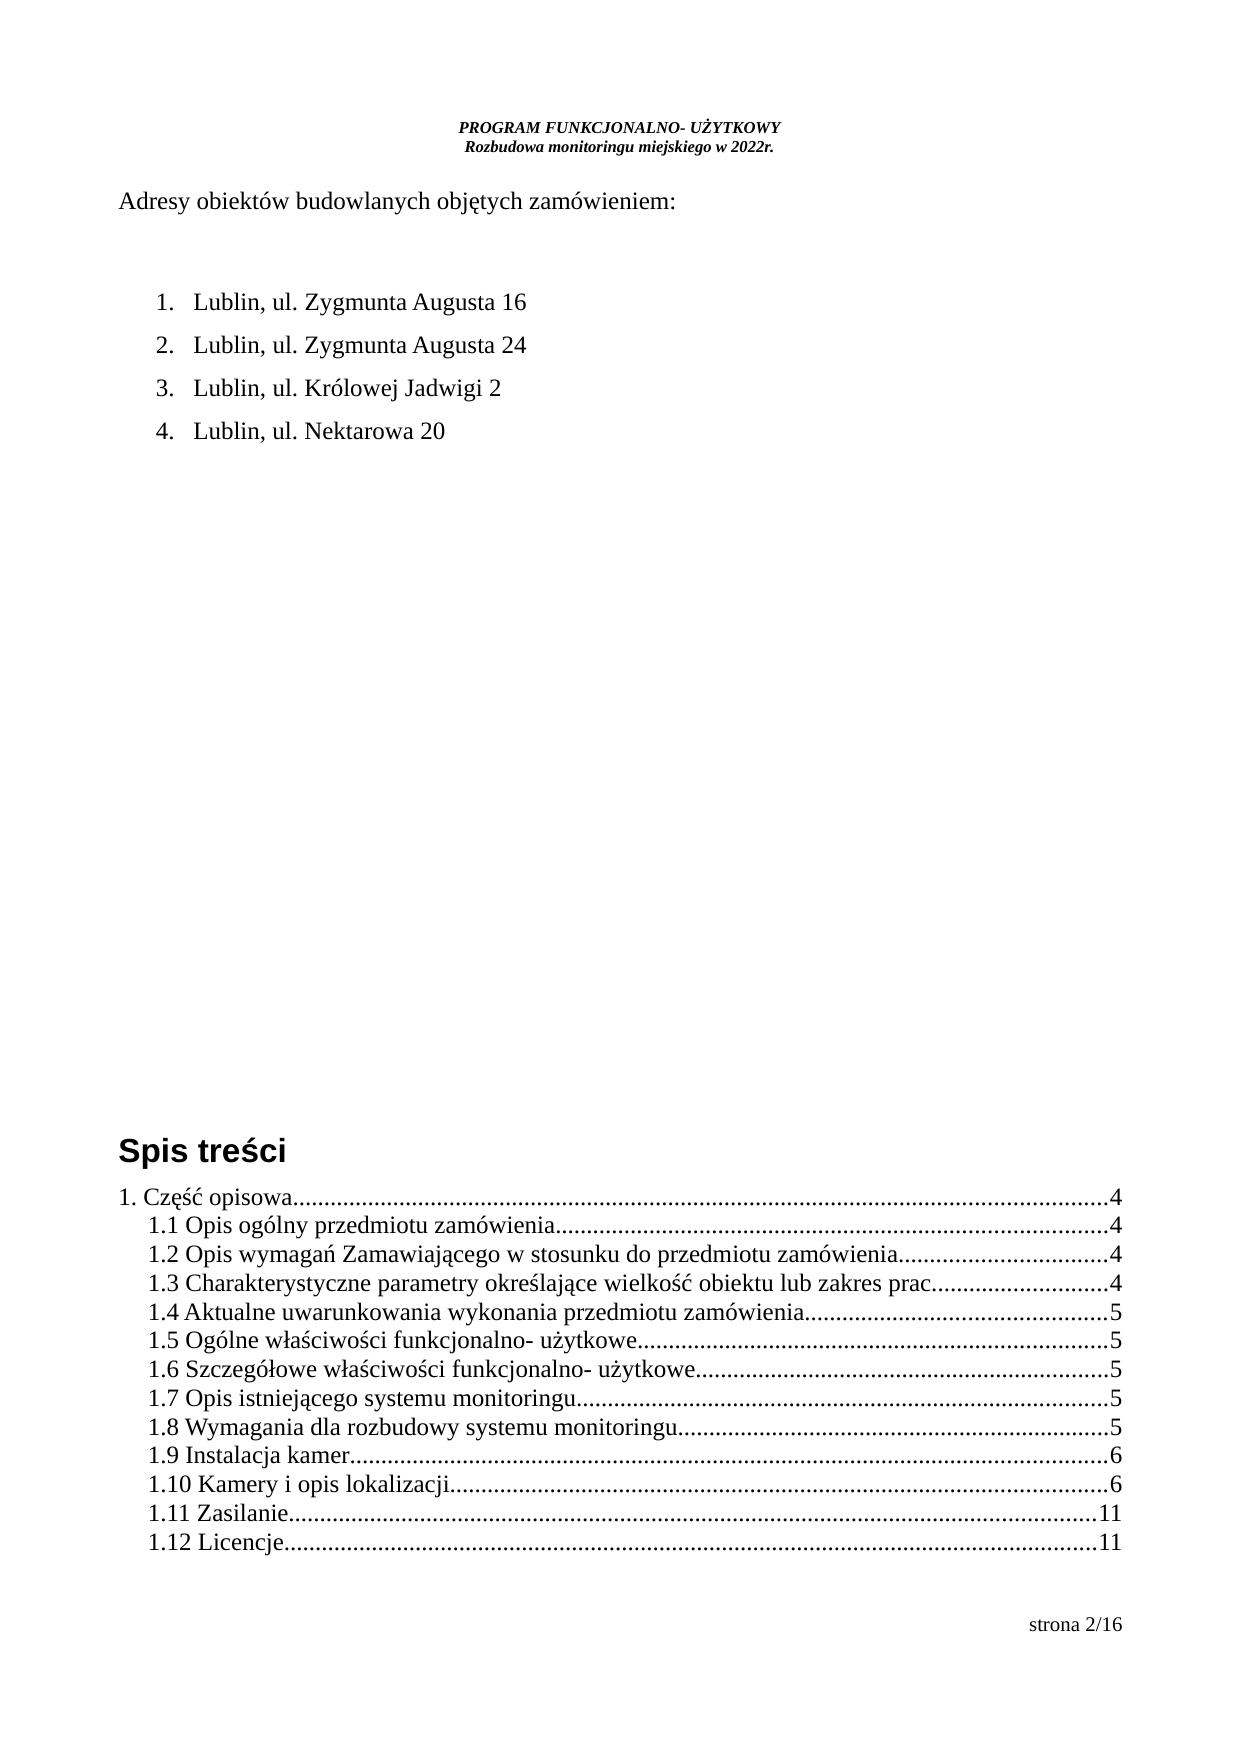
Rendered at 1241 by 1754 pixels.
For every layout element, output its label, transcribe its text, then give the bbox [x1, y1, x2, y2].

list Lublin, ul. Nektarowa 20 [156, 416, 1122, 445]
text 1.10 Kamery i opis lokalizacji 6 [148, 1469, 1122, 1498]
text 1.4 Aktualne uwarunkowania wykonania przedmiotu zamówienia. 5 [148, 1297, 1122, 1326]
subtitle Spis treści [118, 1131, 1122, 1169]
text 1. Część opisowa 4 [118, 1182, 1122, 1211]
text 1.7 Opis istniejącego systemu monitoringu. 5 [148, 1383, 1122, 1412]
text 1.5 Ogólne właściwości funkcjonalno- użytkowe. 5 [148, 1326, 1122, 1354]
text 1.11 Zasilanie 11 [148, 1498, 1122, 1527]
text 1.12 Licencje 11 [148, 1527, 1122, 1556]
text 1.9 Instalacja kamer 6 [148, 1441, 1122, 1469]
text 1.6 Szczegółowe właściwości funkcjonalno- użytkowe. 5 [148, 1354, 1122, 1383]
list Lublin, ul. Zygmunta Augusta 16 [156, 287, 1122, 315]
list Lublin, ul. Zygmunta Augusta 24 [156, 330, 1122, 358]
text 1.3 Charakterystyczne parametry określające wielkość obiektu lub zakres prac. 4 [148, 1268, 1122, 1297]
text 1.2 Opis wymagań Zamawiającego w stosunku do przedmiotu zamówienia. 4 [148, 1239, 1122, 1268]
text Adresy obiektów budowlanych objętych zamówieniem: [118, 186, 1122, 215]
list Lublin, ul. Królowej Jadwigi 2 [156, 373, 1122, 402]
text 1.1 Opis ogólny przedmiotu zamówienia. 4 [148, 1211, 1122, 1239]
text 1.8 Wymagania dla rozbudowy systemu monitoringu. 5 [148, 1412, 1122, 1441]
